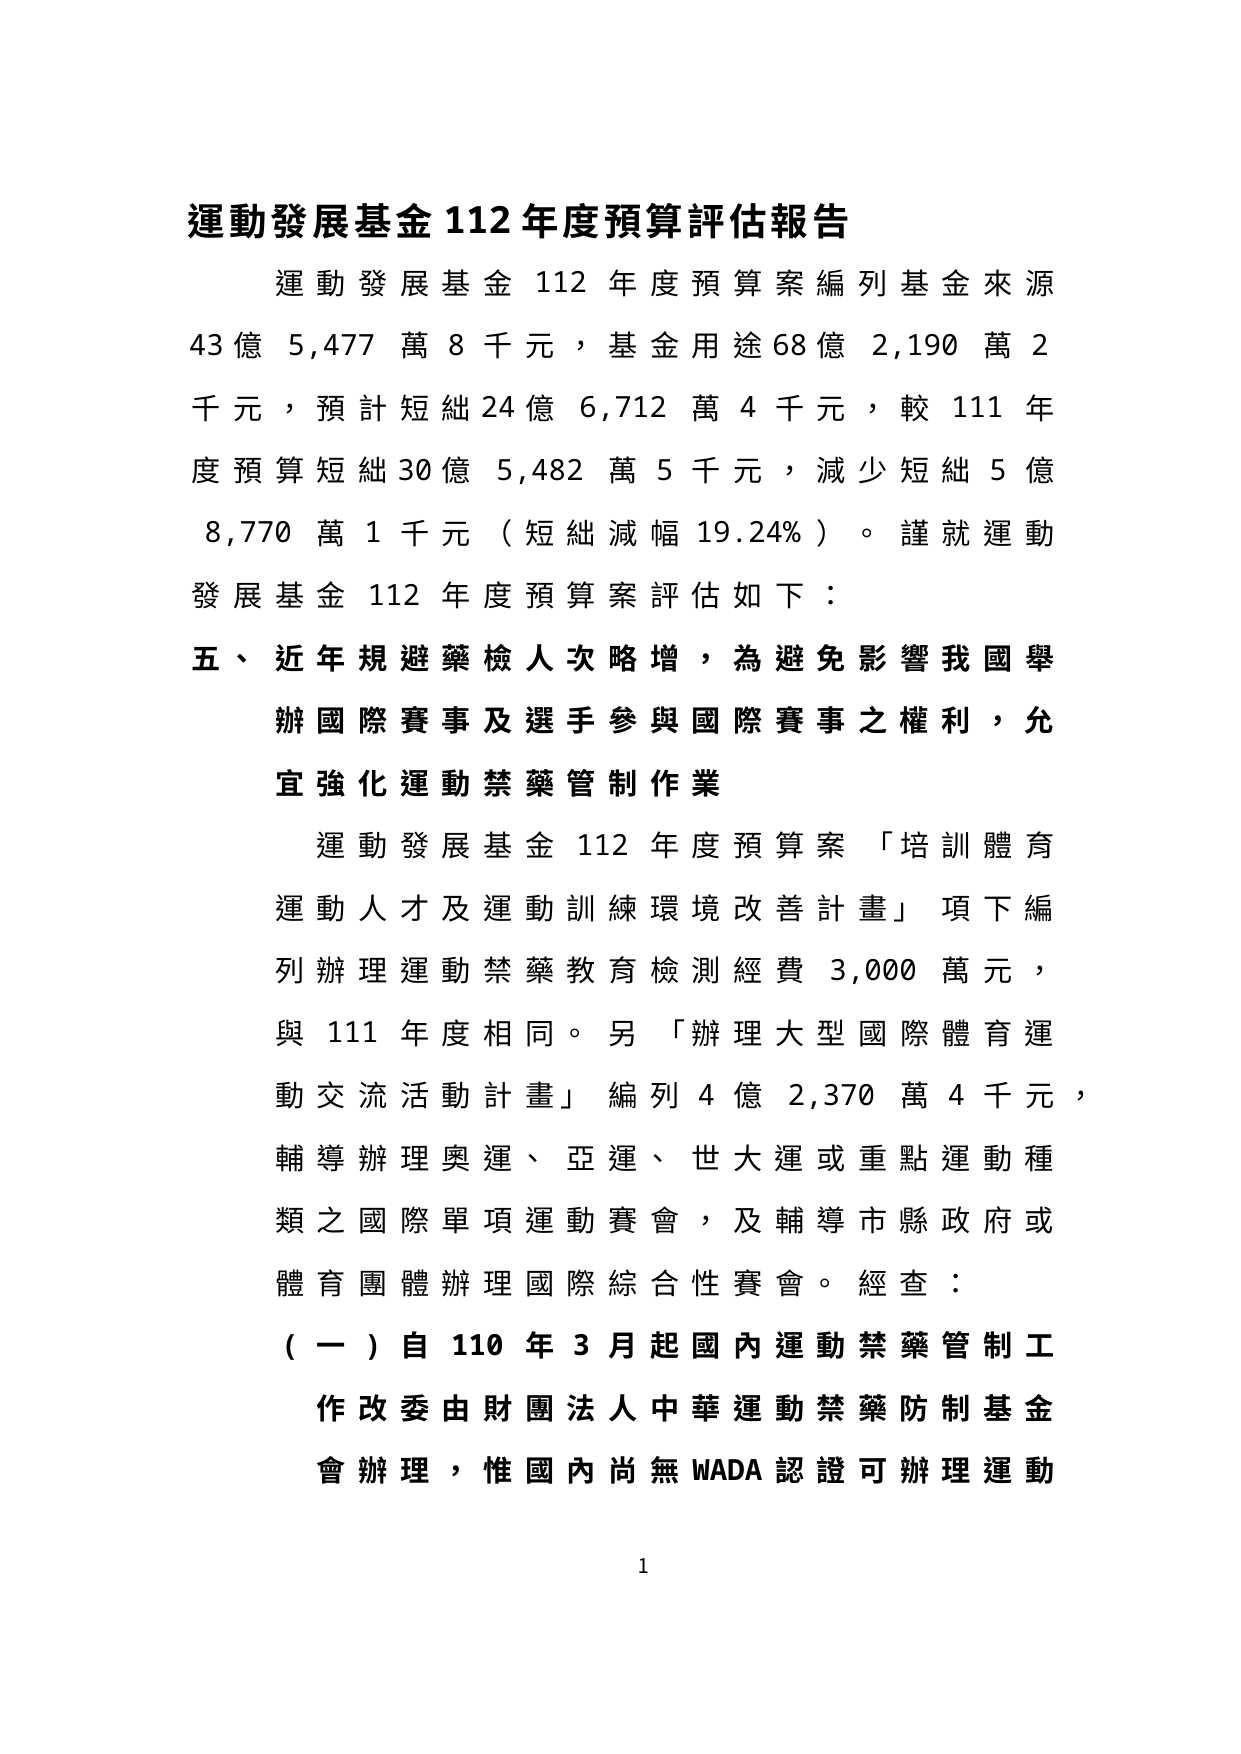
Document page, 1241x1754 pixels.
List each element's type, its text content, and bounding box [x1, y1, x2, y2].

text 運動發展基金112年度預算評估報告 [185, 177, 1060, 240]
text 運動發展基金112年度預算案編列基金來源43億5,477萬8千元，基金用途68億2,190萬2千元，預計短絀24億6,712萬4千元，較111年度預算短絀30億5,482萬5千元，減少短絀5億8,770萬1千元（短絀減幅19.24%）。謹就運動發展基金112年度預算案評估如下： [185, 240, 1060, 615]
text 五、近年規避藥檢人次略增，為避免影響我國舉辦國際賽事及選手參與國際賽事之權利，允宜強化運動禁藥管制作業 [185, 615, 1060, 802]
text (一)自110年3月起國內運動禁藥管制工作改委由財團法人中華運動禁藥防制基金會辦理，惟國內尚無WADA認證可辦理運動 [244, 1302, 1060, 1490]
text 運動發展基金112年度預算案「培訓體育運動人才及運動訓練環境改善計畫」項下編列辦理運動禁藥教育檢測經費3,000萬元，與111年度相同。另「辦理大型國際體育運動交流活動計畫」編列4億2,370萬4千元，輔導辦理奧運、亞運、世大運或重點運動種類之國際單項運動賽會，及輔導市縣政府或體育團體辦理國際綜合性賽會。經查： [244, 802, 1060, 1302]
